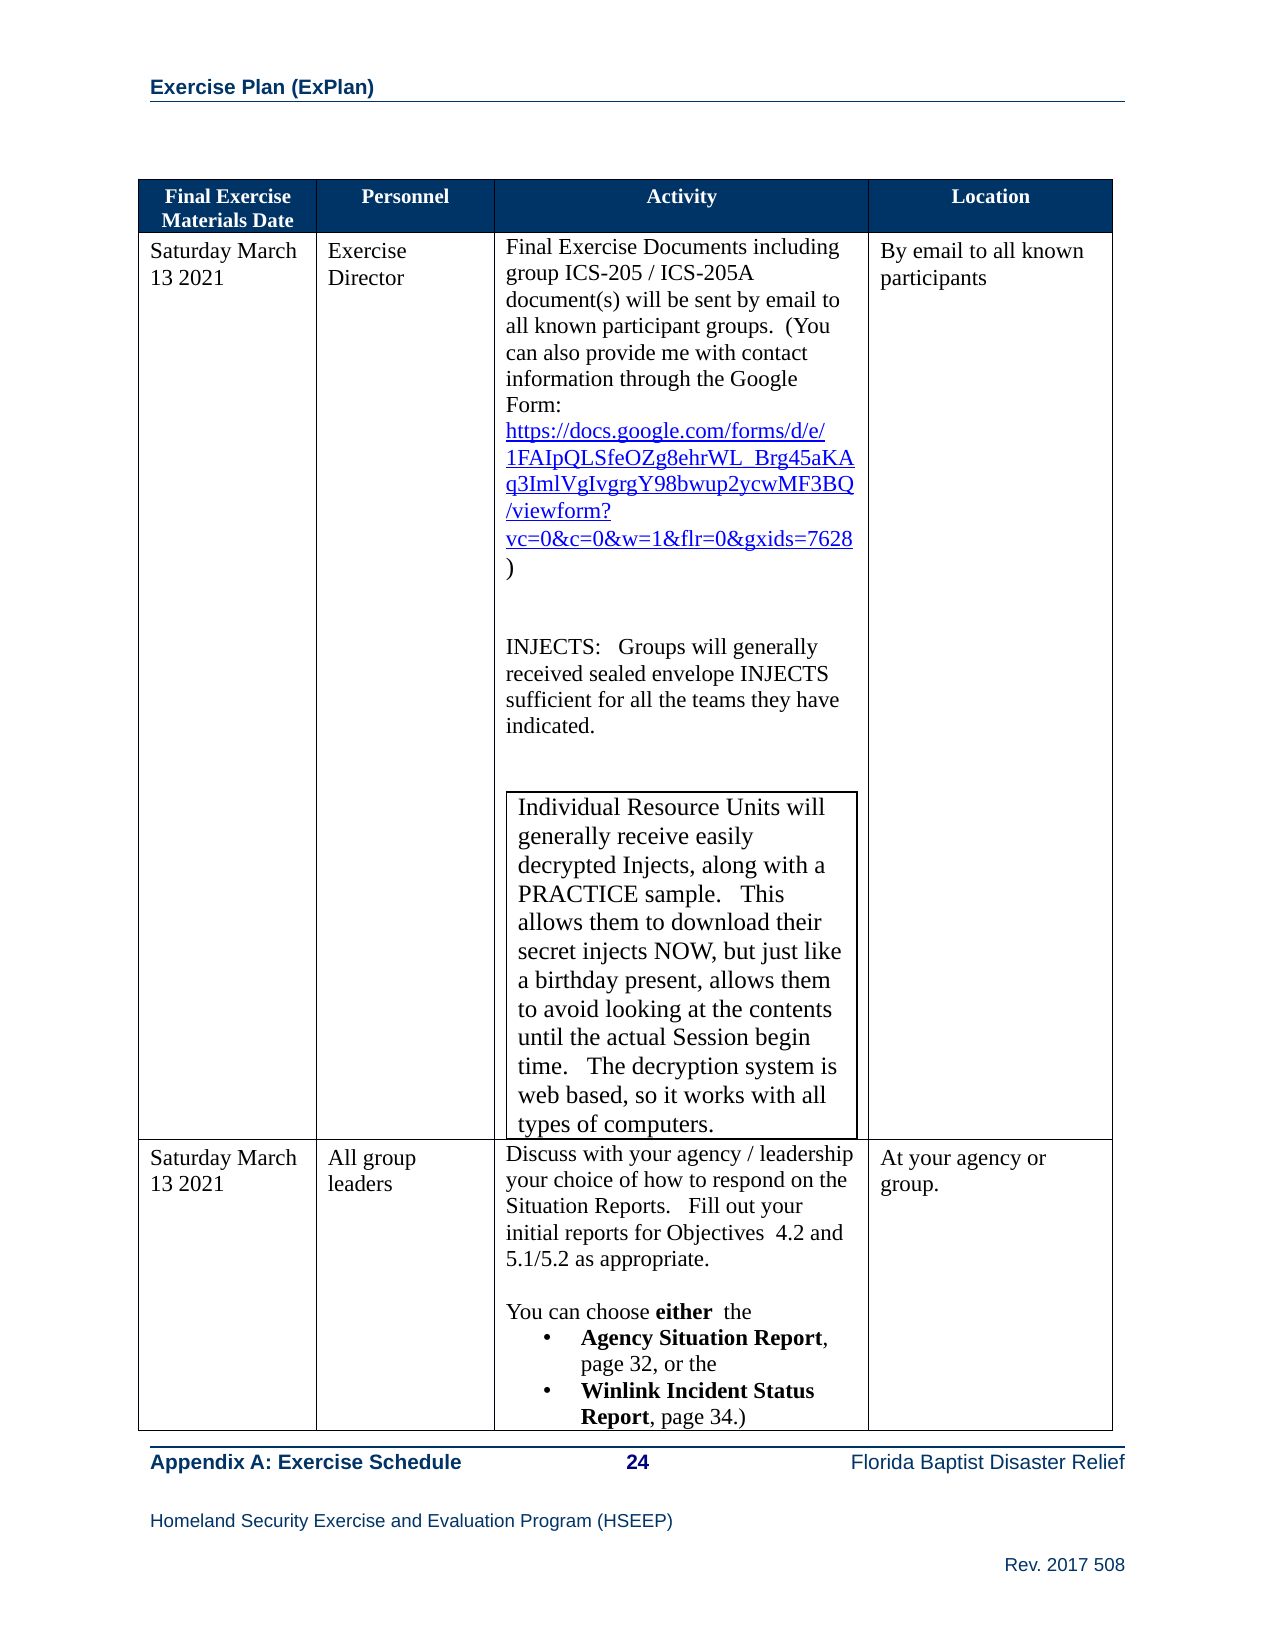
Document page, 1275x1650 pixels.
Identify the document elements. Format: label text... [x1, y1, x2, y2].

table_cell Exercise Director [317, 233, 494, 1138]
table_cell All group leaders [317, 1140, 494, 1429]
table_cell Final Exercise Documents including group ICS-205 / ICS-205A document(s) will be sent by email to all known participant groups. (You can also provide me with contact information through the Google Form: https://docs.google.com/forms/d/e/1FAIpQLSfeOZg8ehrWL_Brg45aKAq3ImlVgIvgrgY98bwup2ycwMF3BQ/viewform?vc=0&c=0&w=1&flr=0&gxids=7628 ) INJECTS: Groups will generally received sealed envelope INJECTS sufficient for all the teams they have indicated. [495, 233, 868, 1138]
table_header Activity [495, 180, 868, 232]
table_header Final Exercise Materials Date [139, 180, 316, 232]
table_cell Discuss with your agency / leadership your choice of how to respond on the Situation Reports. Fill out your initial reports for Objectives 4.2 and 5.1/5.2 as appropriate. You can choose either the Agency Situation Report, page 32, or the Winlink Incident Status Report, page 34.) [495, 1140, 868, 1429]
table_cell Saturday March 13 2021 [139, 1140, 316, 1429]
table_header Location [869, 180, 1112, 232]
table_cell At your agency or group. [869, 1140, 1112, 1429]
table_header Personnel [317, 180, 494, 232]
table_header Individual Resource Units will generally receive easily decrypted Injects, along with a PRACTICE sample. This allows them to download their secret injects NOW, but just like a birthday present, allows them to avoid looking at the contents until the actual Session begin time. The decryption system is web based, so it works with all types of computers. [507, 793, 856, 1137]
table_cell Saturday March 13 2021 [139, 233, 316, 1138]
table_cell By email to all known participants [869, 233, 1112, 1138]
